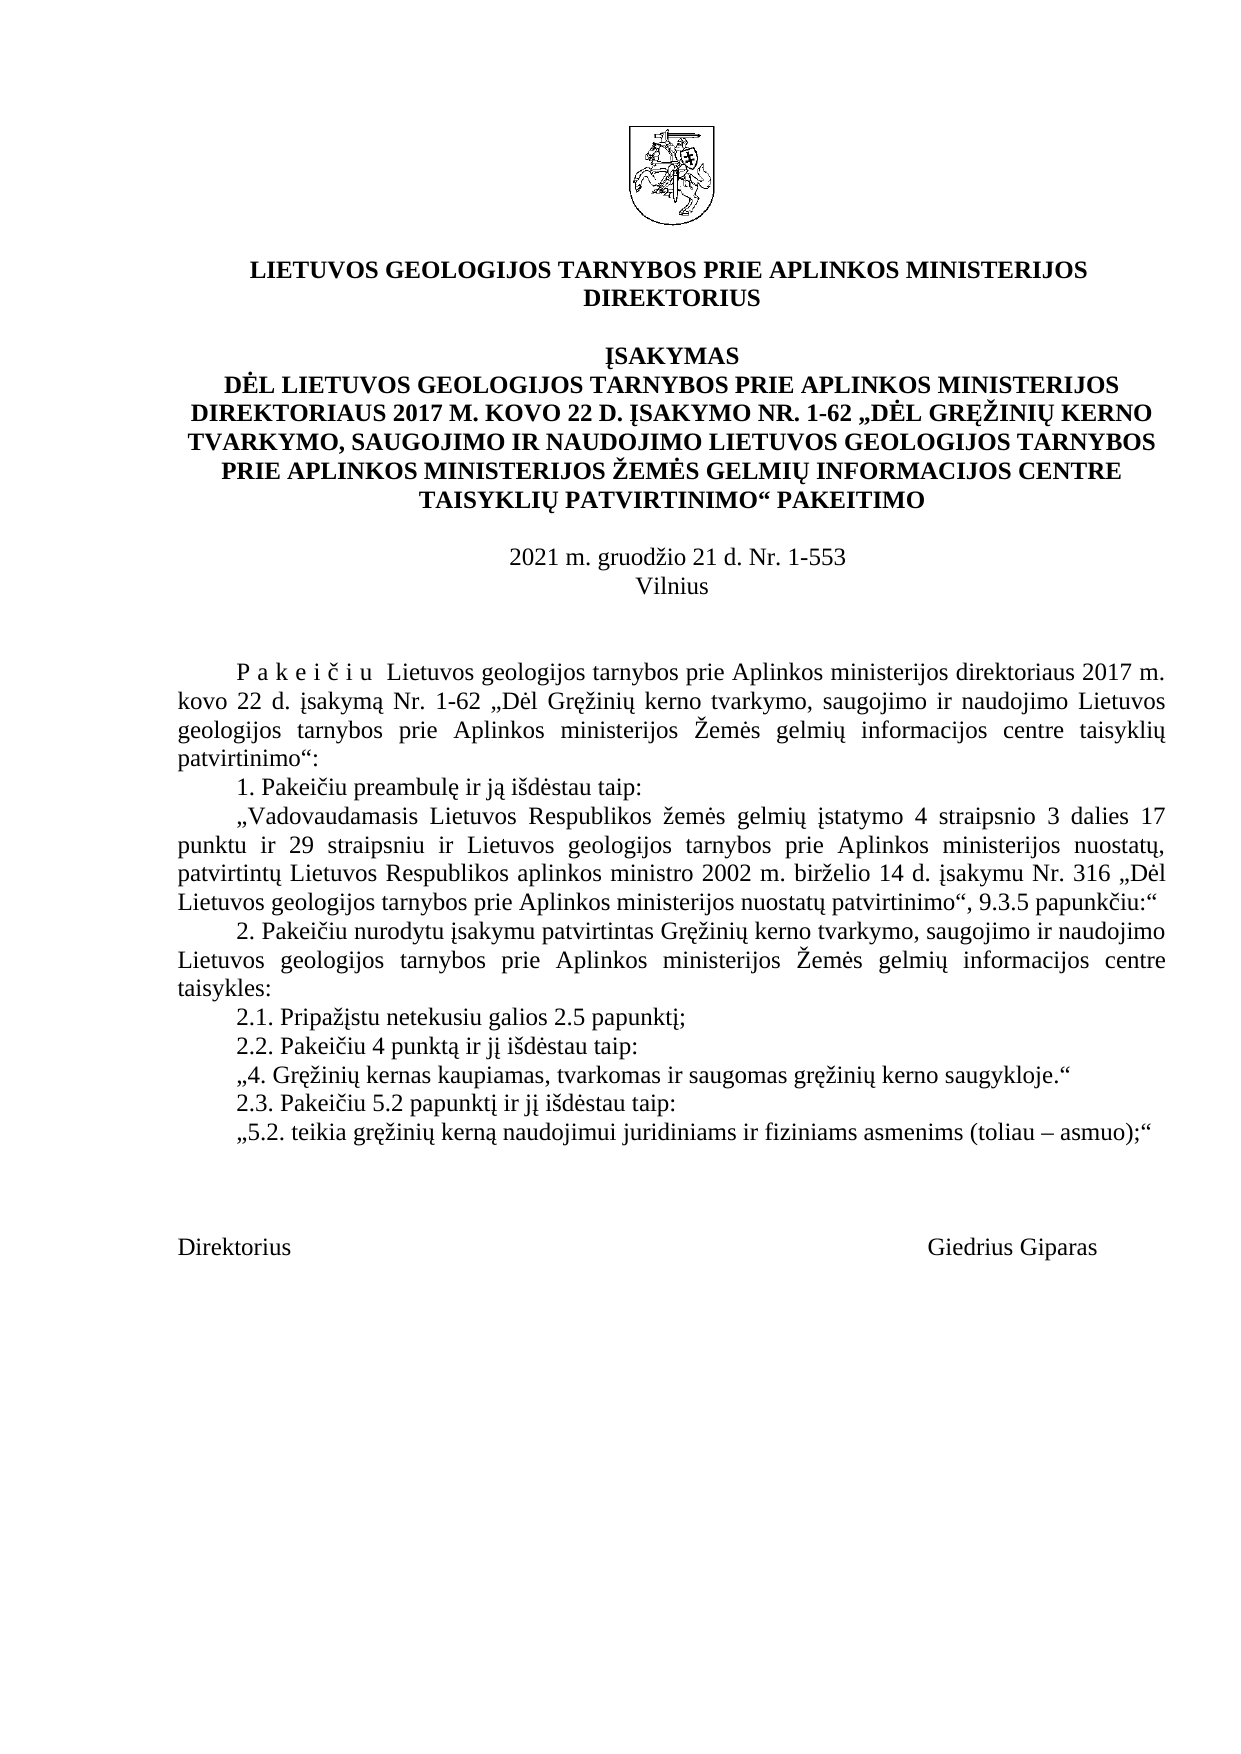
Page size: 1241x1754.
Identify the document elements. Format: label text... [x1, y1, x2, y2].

text DIREKTORIUS [177, 283, 1167, 312]
text 1. Pakeičiu preambulę ir ją išdėstau taip: [177, 772, 1167, 801]
text „5.2. teikia gręžinių kerną naudojimui juridiniams ir fiziniams asmenims (toliau – asmuo);“ [177, 1117, 1167, 1146]
text ĮSAKYMAS [177, 341, 1167, 370]
text 2.2. Pakeičiu 4 punktą ir jį išdėstau taip: [177, 1031, 1167, 1060]
text 2.1. Pripažįstu netekusiu galios 2.5 papunktį; [177, 1002, 1167, 1031]
text 2. Pakeičiu nurodytu įsakymu patvirtintas Gręžinių kerno tvarkymo, saugojimo ir naudojimo Lietuvos geologijos tarnybos prie Aplinkos ministerijos Žemės gelmių informacijos centre taisykles: [177, 916, 1167, 1002]
text „Vadovaudamasis Lietuvos Respublikos žemės gelmių įstatymo 4 straipsnio 3 dalies 17 punktu ir 29 straipsniu ir Lietuvos geologijos tarnybos prie Aplinkos ministerijos nuostatų, patvirtintų Lietuvos Respublikos aplinkos ministro 2002 m. birželio 14 d. įsakymu Nr. 316 „Dėl Lietuvos geologijos tarnybos prie Aplinkos ministerijos nuostatų patvirtinimo“, 9.3.5 papunkčiu:“ [177, 801, 1167, 916]
text Vilnius [177, 571, 1167, 600]
text 2021 m. gruodžio 21 d. Nr. 1-553 [188, 542, 1167, 571]
text DĖL LIETUVOS GEOLOGIJOS TARNYBOS PRIE APLINKOS MINISTERIJOS DIREKTORIAUS 2017 M. KOVO 22 D. ĮSAKYMO NR. 1-62 „DĖL GRĘŽINIŲ KERNO TVARKYMO, SAUGOJIMO IR NAUDOJIMO LIETUVOS GEOLOGIJOS TARNYBOS PRIE APLINKOS MINISTERIJOS ŽEMĖS GELMIŲ INFORMACIJOS CENTRE TAISYKLIŲ PATVIRTINIMO“ PAKEITIMO [177, 370, 1167, 513]
text LIETUVOS GEOLOGIJOS TARNYBOS PRIE APLINKOS MINISTERIJOS [177, 255, 1167, 283]
text 2.3. Pakeičiu 5.2 papunktį ir jį išdėstau taip: [177, 1088, 1167, 1117]
text Direktorius Giedrius Giparas [177, 1232, 1177, 1261]
text P a k e i č i u Lietuvos geologijos tarnybos prie Aplinkos ministerijos direktoriaus 2017 m. kovo 22 d. įsakymą Nr. 1-62 „Dėl Gręžinių kerno tvarkymo, saugojimo ir naudojimo Lietuvos geologijos tarnybos prie Aplinkos ministerijos Žemės gelmių informacijos centre taisyklių patvirtinimo“: [177, 657, 1167, 772]
text „4. Gręžinių kernas kaupiamas, tvarkomas ir saugomas gręžinių kerno saugykloje.“ [177, 1060, 1167, 1088]
